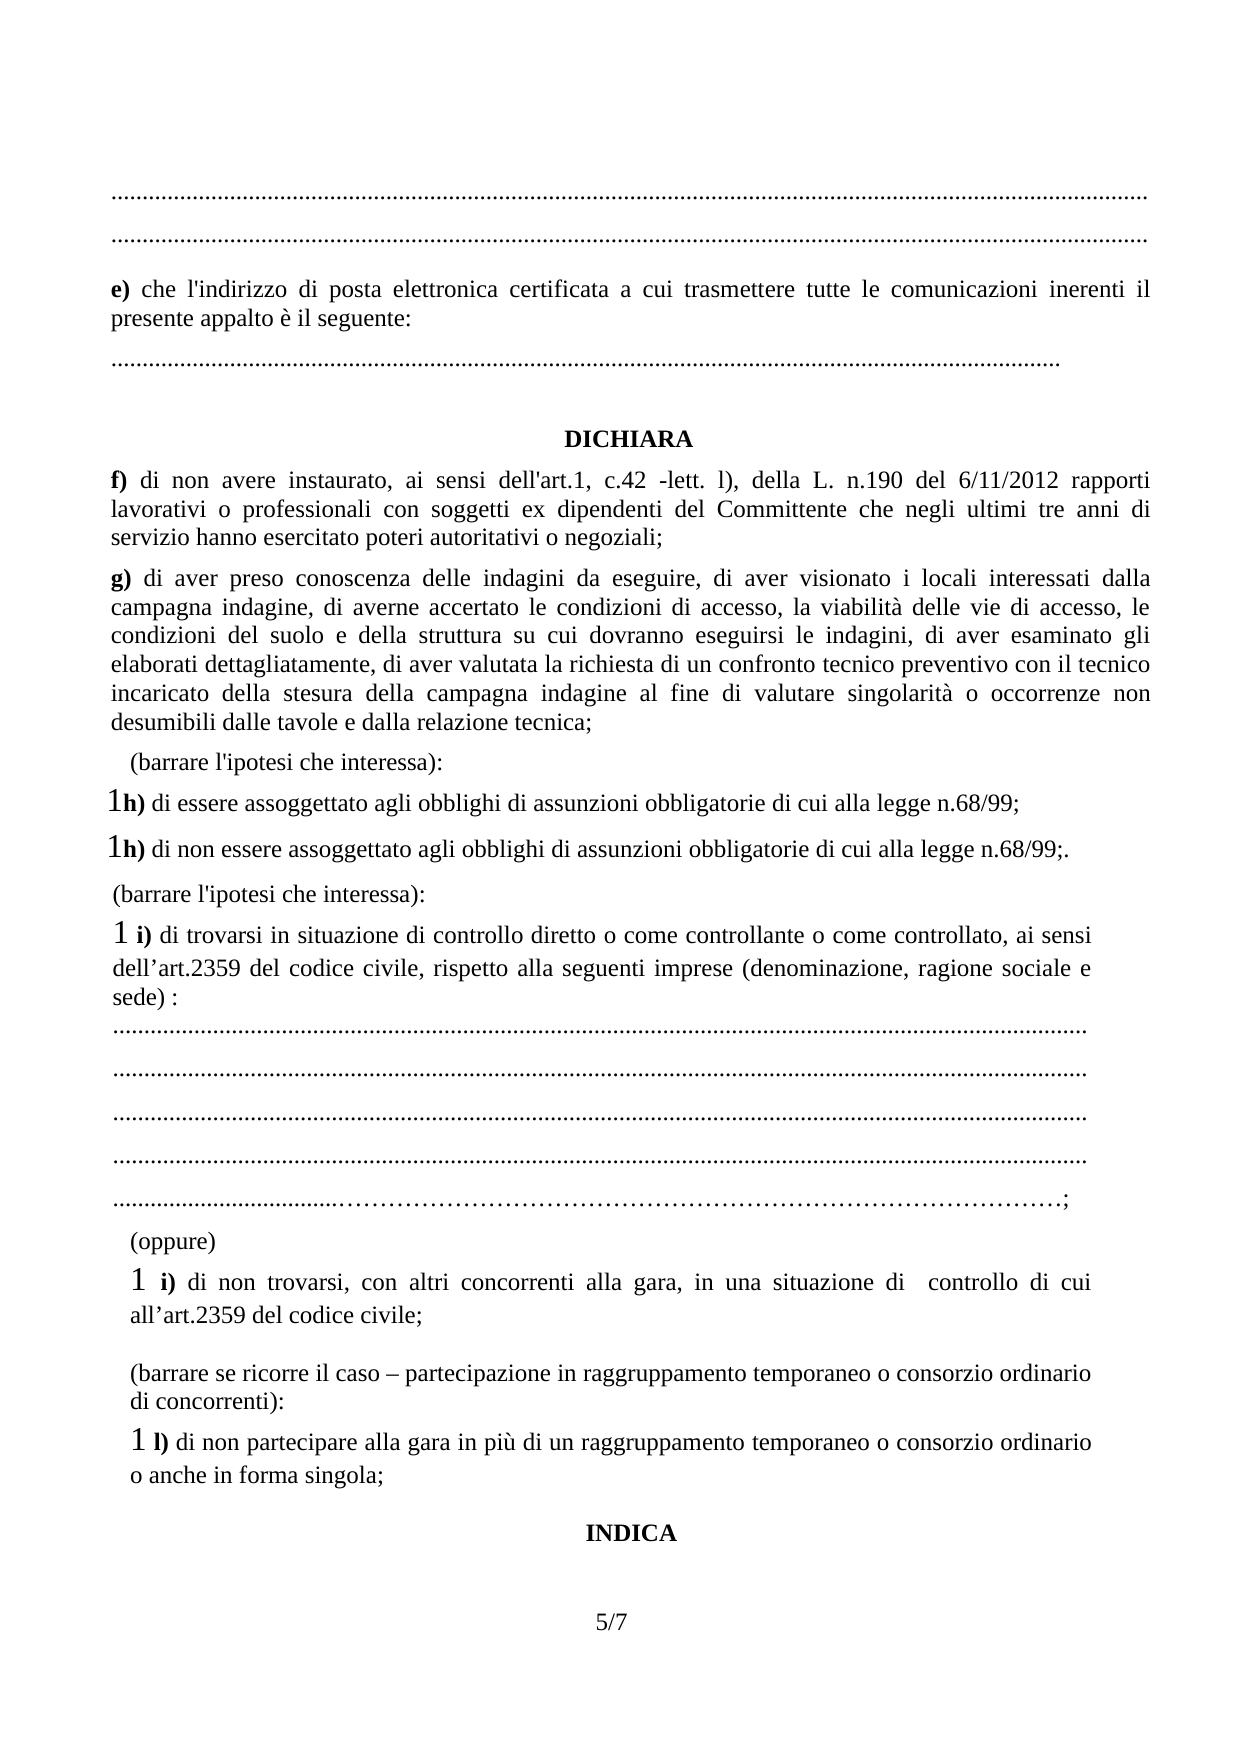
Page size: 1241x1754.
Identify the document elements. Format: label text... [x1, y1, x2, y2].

text  l) di non partecipare alla gara in più di un raggruppamento temporaneo o consorzio ordinario o anche in forma singola; [130, 1415, 1093, 1489]
text h) di non essere assoggettato agli obblighi di assunzioni obbligatorie di cui alla legge n.68/99;. [106, 821, 1152, 867]
text INDICA [111, 1518, 1152, 1558]
text (barrare se ricorre il caso – partecipazione in raggruppamento temporaneo o consorzio ordinario di concorrenti): [130, 1358, 1093, 1415]
text h) di essere assoggettato agli obblighi di assunzioni obbligatorie di cui alla legge n.68/99; [106, 776, 1093, 821]
text (oppure) [130, 1226, 1093, 1255]
text (barrare l'ipotesi che interessa): [130, 747, 1093, 776]
text f) di non avere instaurato, ai sensi dell'art.1, c.42 -lett. l), della L. n.190 del 6/11/2012 rapporti lavorativi o professionali con soggetti ex dipendenti del Committente che negli ultimi tre anni di servizio hanno esercitato poteri autoritativi o negoziali; [111, 465, 1152, 551]
text DICHIARA [111, 424, 1152, 453]
text  i) di non trovarsi, con altri concorrenti alla gara, in una situazione di controllo di cui all’art.2359 del codice civile; [130, 1255, 1093, 1329]
text  i) di trovarsi in situazione di controllo diretto o come controllante o come controllato, ai sensi dell’art.2359 del codice civile, rispetto alla seguenti imprese (denominazione, ragione sociale e sede) : [112, 907, 1093, 1010]
text (barrare l'ipotesi che interessa): [112, 879, 1093, 907]
text ....................................................................................................................................................................................................................................................................................................................................................................................................................................................................................................................................................................................................................................................................................……………………………………………………………………………; [112, 1010, 1093, 1212]
text g) di aver preso conoscenza delle indagini da eseguire, di aver visionato i locali interessati dalla campagna indagine, di averne accertato le condizioni di accesso, la viabilità delle vie di accesso, le condizioni del suolo e della struttura su cui dovranno eseguirsi le indagini, di aver esaminato gli elaborati dettagliatamente, di aver valutata la richiesta di un confronto tecnico preventivo con il tecnico incaricato della stesura della campagna indagine al fine di valutare singolarità o occorrenze non desumibili dalle tavole e dalla relazione tecnica; [111, 563, 1152, 736]
text ........................................................................................................................................................ [111, 343, 1152, 372]
text ............................................................................................................................................................................................................................................................................................................................................ [111, 176, 1152, 248]
text e) che l'indirizzo di posta elettronica certificata a cui trasmettere tutte le comunicazioni inerenti il presente appalto è il seguente: [111, 274, 1152, 332]
